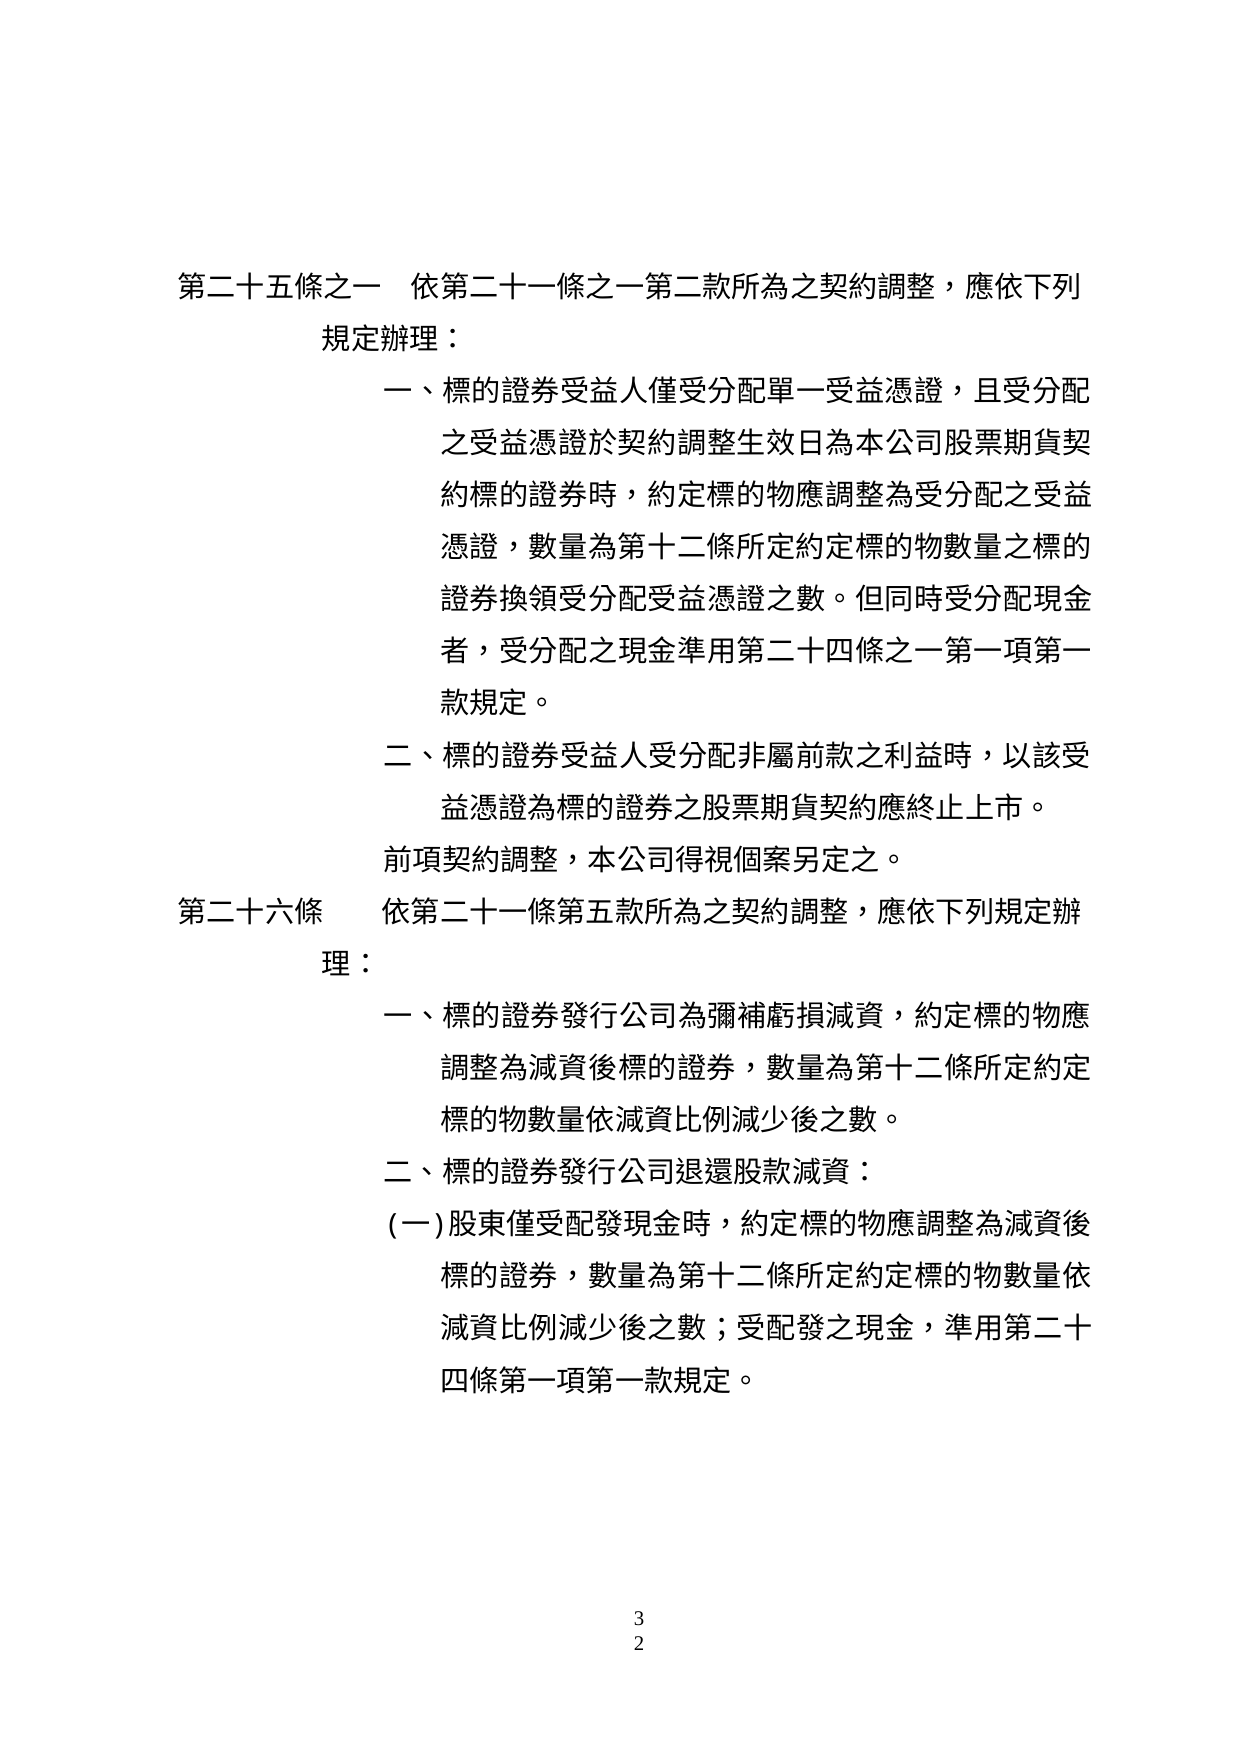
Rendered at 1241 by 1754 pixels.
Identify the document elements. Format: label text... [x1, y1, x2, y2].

text (一)股東僅受配發現金時，約定標的物應調整為減資後標的證券，數量為第十二條所定約定標的物數量依減資比例減少後之數；受配發之現金，準用第二十四條第一項第一款規定。 [383, 1191, 1092, 1399]
text 第二十六條 依第二十一條第五款所為之契約調整，應依下列規定辦理： [177, 879, 1092, 983]
text 二、標的證券發行公司退還股款減資： [383, 1139, 1092, 1191]
text 一、標的證券發行公司為彌補虧損減資，約定標的物應調整為減資後標的證券，數量為第十二條所定約定標的物數量依減資比例減少後之數。 [383, 983, 1092, 1139]
text 前項契約調整，本公司得視個案另定之。 [383, 827, 1092, 879]
text 一、標的證券受益人僅受分配單一受益憑證，且受分配之受益憑證於契約調整生效日為本公司股票期貨契約標的證券時，約定標的物應調整為受分配之受益憑證，數量為第十二條所定約定標的物數量之標的證券換領受分配受益憑證之數。但同時受分配現金者，受分配之現金準用第二十四條之一第一項第一款規定。 [383, 358, 1092, 722]
text 第二十五條之一 依第二十一條之一第二款所為之契約調整，應依下列規定辦理： [177, 254, 1092, 358]
text 二、標的證券受益人受分配非屬前款之利益時，以該受益憑證為標的證券之股票期貨契約應終止上市。 [383, 722, 1092, 827]
